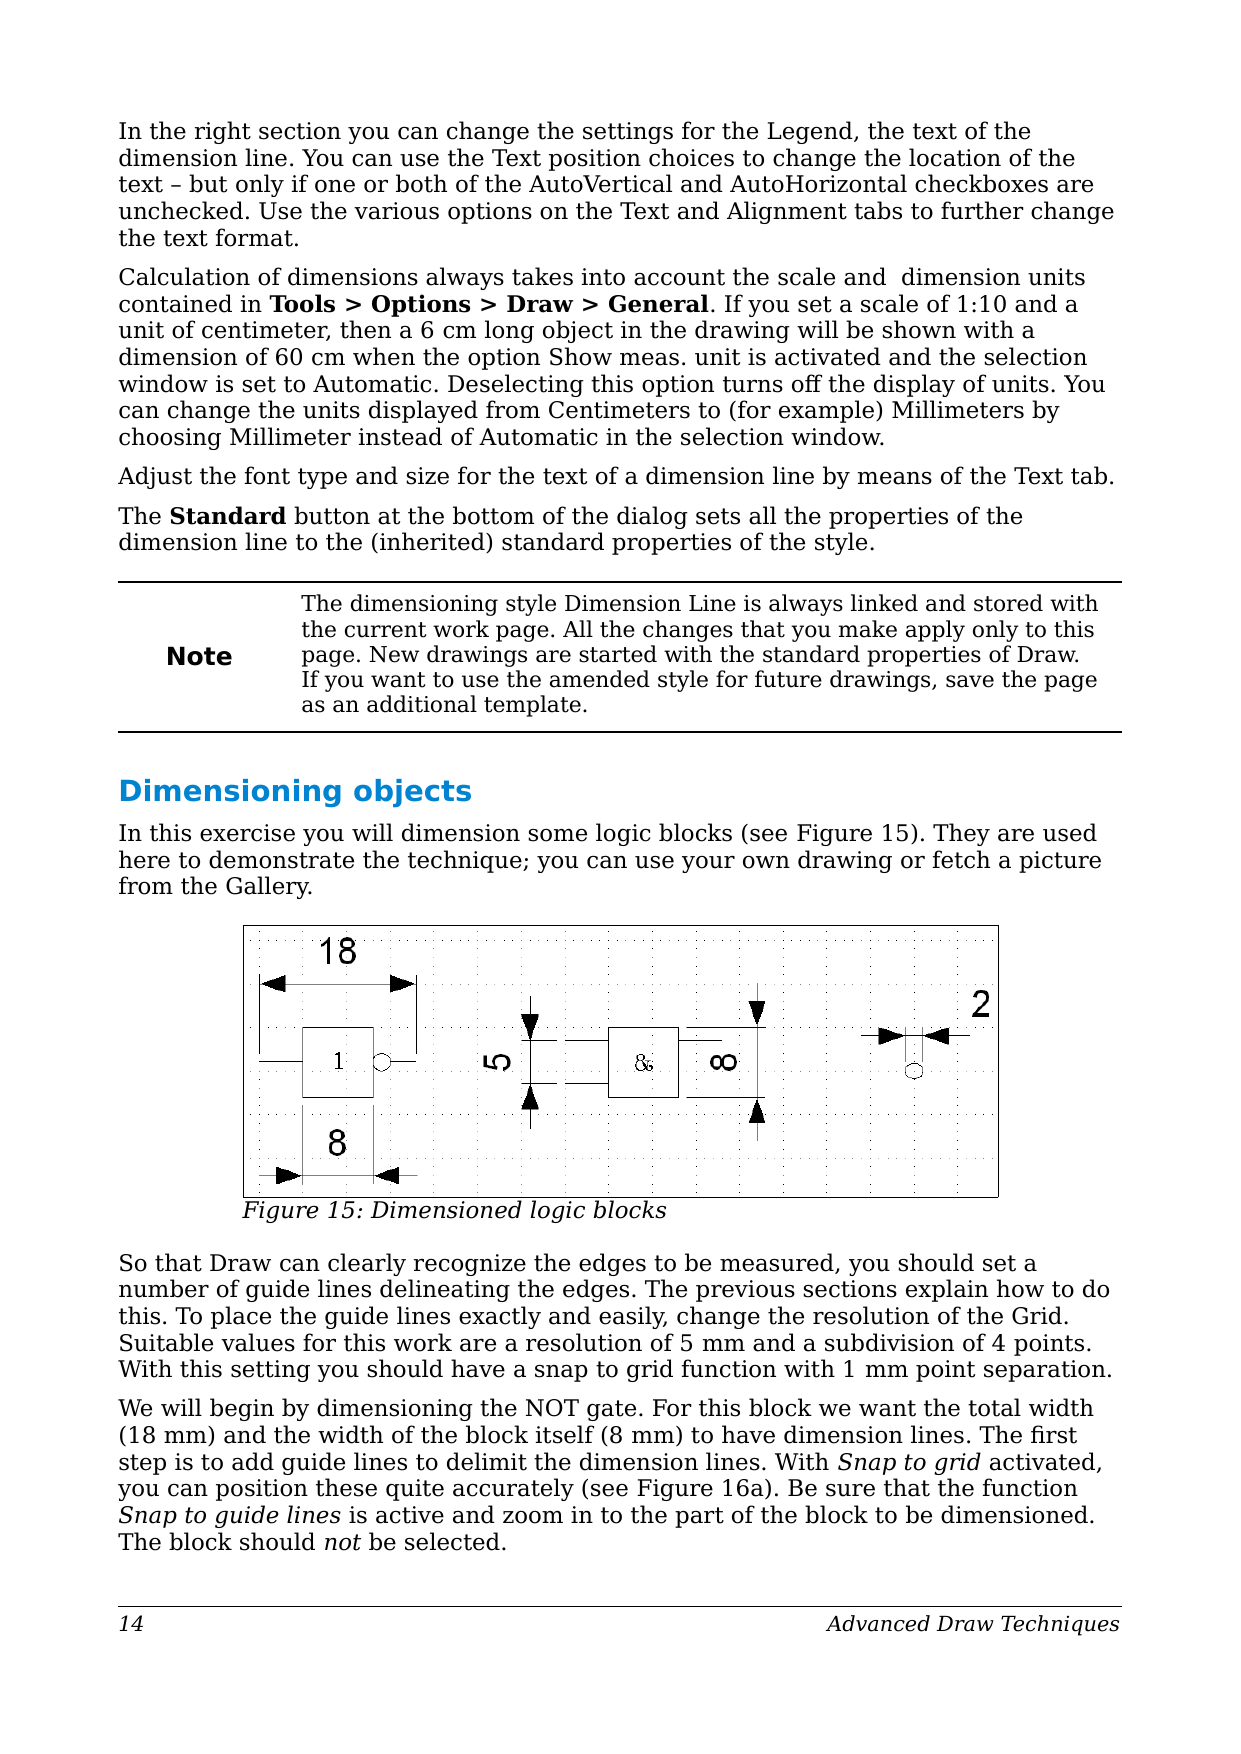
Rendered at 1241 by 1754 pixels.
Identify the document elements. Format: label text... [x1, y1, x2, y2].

text We will begin by dimensioning the NOT gate. For this block we want the total width (18 mm) and the width of the block itself (8 mm) to have dimension lines. The first step is to add guide lines to delimit the dimension lines. With Snap to grid activated, you can position these quite accurately (see Figure 16a). Be sure that the function Snap to guide lines is active and zoom in to the part of the block to be dimensioned. The block should not be selected. [118, 1396, 1122, 1556]
table_header Note [118, 583, 280, 731]
text Adjust the font type and size for the text of a dimension line by means of the Text tab. [118, 463, 1122, 490]
picture [244, 926, 998, 1197]
text So that Draw can clearly recognize the edges to be measured, you should set a number of guide lines delineating the edges. The previous sections explain how to do this. To place the guide lines exactly and easily, change the resolution of the Grid. Suitable values for this work are a resolution of 5 mm and a subdivision of 4 points. With this setting you should have a snap to grid function with 1 mm point separation. [118, 1250, 1122, 1383]
table_header The dimensioning style Dimension Line is always linked and stored with the current work page. All the changes that you make apply only to this page. New drawings are started with the standard properties of Draw. If you want to use the amended style for future drawings, save the page as an additional template. [280, 583, 1122, 731]
text Calculation of dimensions always takes into account the scale and dimension units contained in Tools > Options > Draw > General. If you set a scale of 1:10 and a unit of centimeter, then a 6 cm long object in the drawing will be shown with a dimension of 60 cm when the option Show meas. unit is activated and the selection window is set to Automatic. Deselecting this option turns off the display of units. You can change the units displayed from Centimeters to (for example) Millimeters by choosing Millimeter instead of Automatic in the selection window. [118, 264, 1122, 451]
text In the right section you can change the settings for the Legend, the text of the dimension line. You can use the Text position choices to change the location of the text – but only if one or both of the AutoVertical and AutoHorizontal checkboxes are unchecked. Use the various options on the Text and Alignment tabs to further change the text format. [118, 118, 1122, 251]
text Figure 15: Dimensioned logic blocks [242, 1197, 998, 1224]
text In this exercise you will dimension some logic blocks (see Figure 15). They are used here to demonstrate the technique; you can use your own drawing or fetch a picture from the Gallery. [118, 820, 1122, 900]
subtitle Dimensioning objects [118, 774, 1122, 808]
text The Standard button at the bottom of the dialog sets all the properties of the dimension line to the (inherited) standard properties of the style. [118, 503, 1122, 556]
